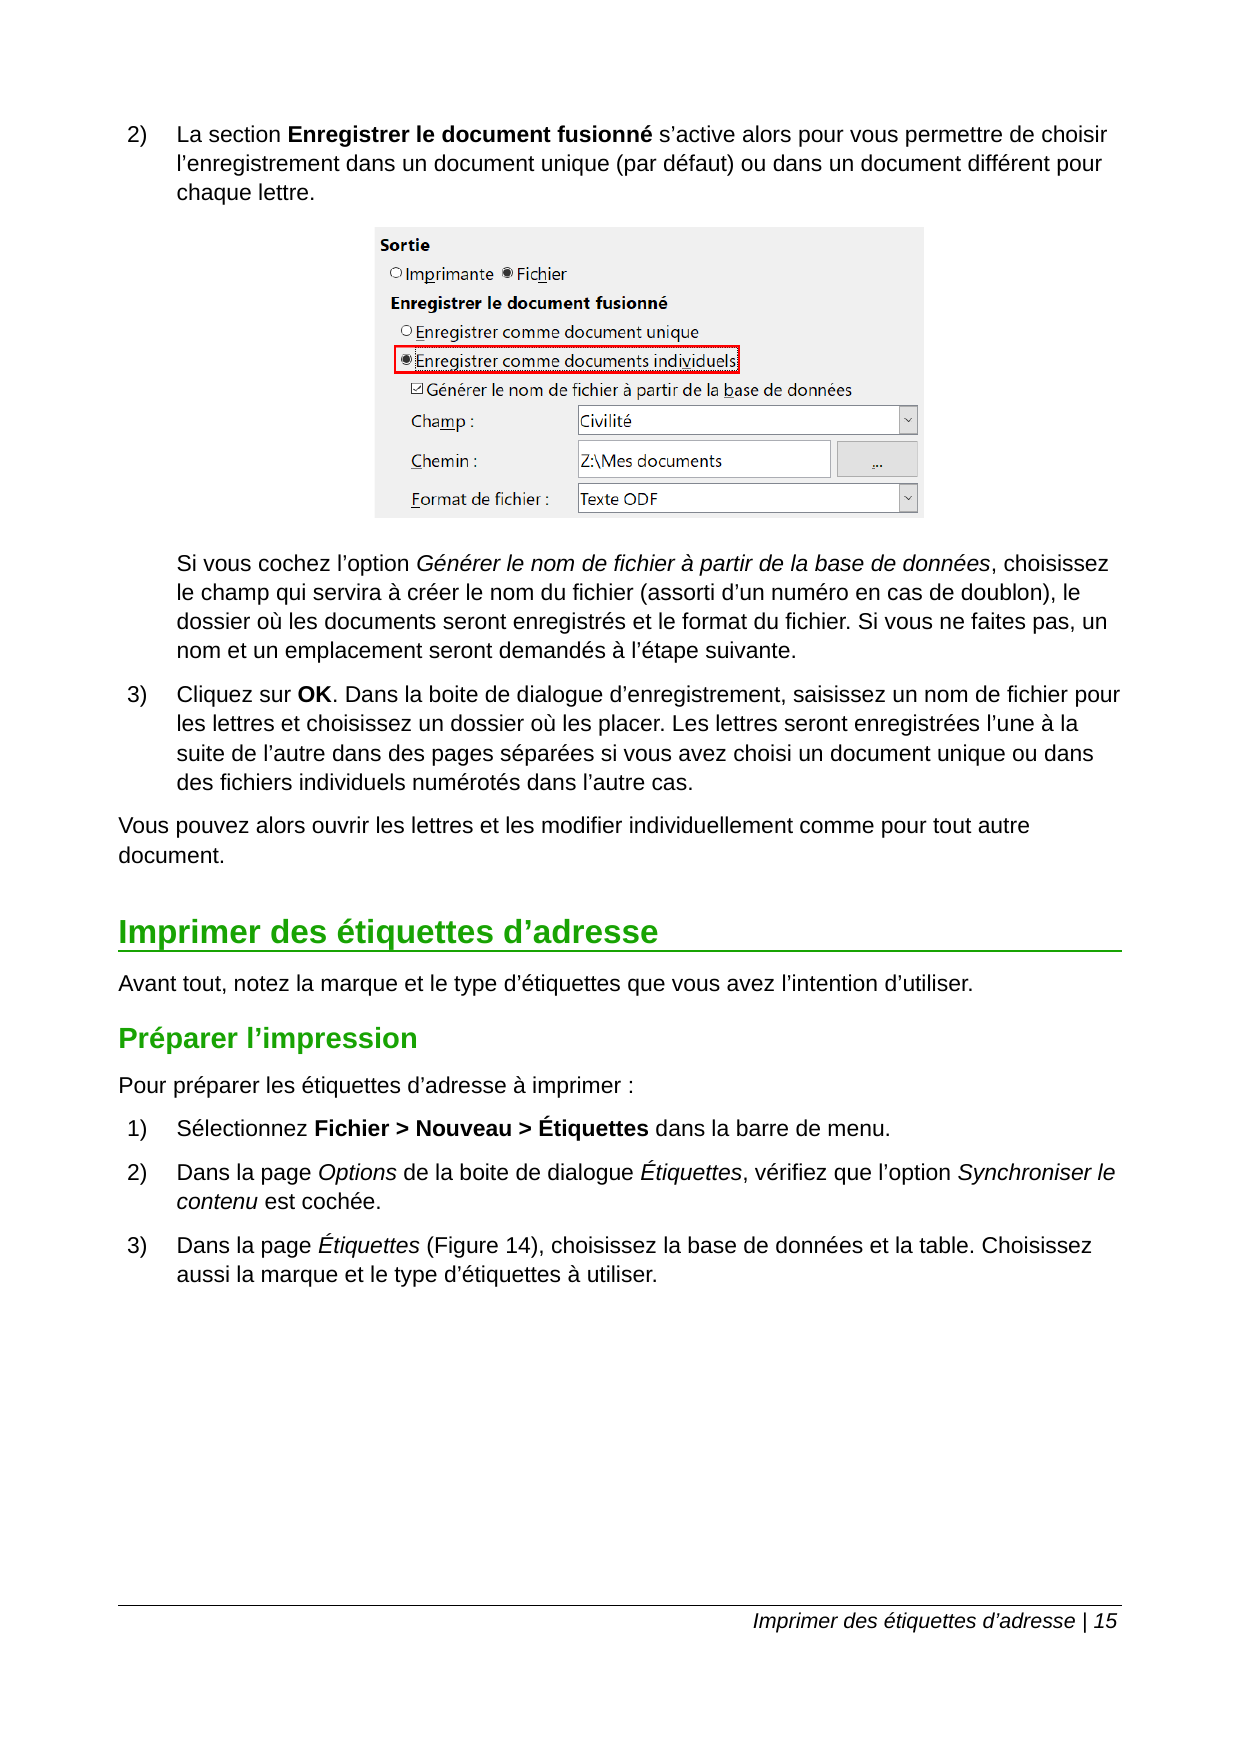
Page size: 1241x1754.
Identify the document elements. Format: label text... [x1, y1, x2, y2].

list Cliquez sur OK. Dans la boite de dialogue d’enregistrement, saisissez un nom de fichier pour les lettres et choisissez un dossier où les placer. Les lettres seront enregistrées l’une à la suite de l’autre dans des pages séparées si vous avez choisi un document unique ou dans des fichiers individuels numérotés dans l’autre cas. [147, 678, 1122, 795]
list La section Enregistrer le document fusionné s’active alors pour vous permettre de choisir l’enregistrement dans un document unique (par défaut) ou dans un document différent pour chaque lettre. [147, 118, 1122, 206]
list Si vous cochez l’option Générer le nom de fichier à partir de la base de données, choisissez le champ qui servira à créer le nom du fichier (assorti d’un numéro en cas de doublon), le dossier où les documents seront enregistrés et le format du fichier. Si vous ne faites pas, un nom et un emplacement seront demandés à l’étape suivante. [147, 547, 1122, 664]
text Vous pouvez alors ouvrir les lettres et les modifier individuellement comme pour tout autre document. [118, 809, 1122, 868]
list Dans la page Options de la boite de dialogue Étiquettes, vérifiez que l’option Synchroniser le contenu est cochée. [147, 1156, 1122, 1215]
picture [374, 227, 924, 518]
subtitle Imprimer des étiquettes d’adresse [118, 912, 1122, 950]
subtitle Préparer l’impression [118, 1025, 1122, 1054]
text Avant tout, notez la marque et le type d’étiquettes que vous avez l’intention d’utiliser. [118, 967, 1122, 996]
list Sélectionnez Fichier > Nouveau > Étiquettes dans la barre de menu. [147, 1113, 1122, 1142]
text Pour préparer les étiquettes d’adresse à imprimer : [118, 1069, 1122, 1098]
list Dans la page Étiquettes (Figure 14), choisissez la base de données et la table. Choisissez aussi la marque et le type d’étiquettes à utiliser. [147, 1229, 1122, 1288]
